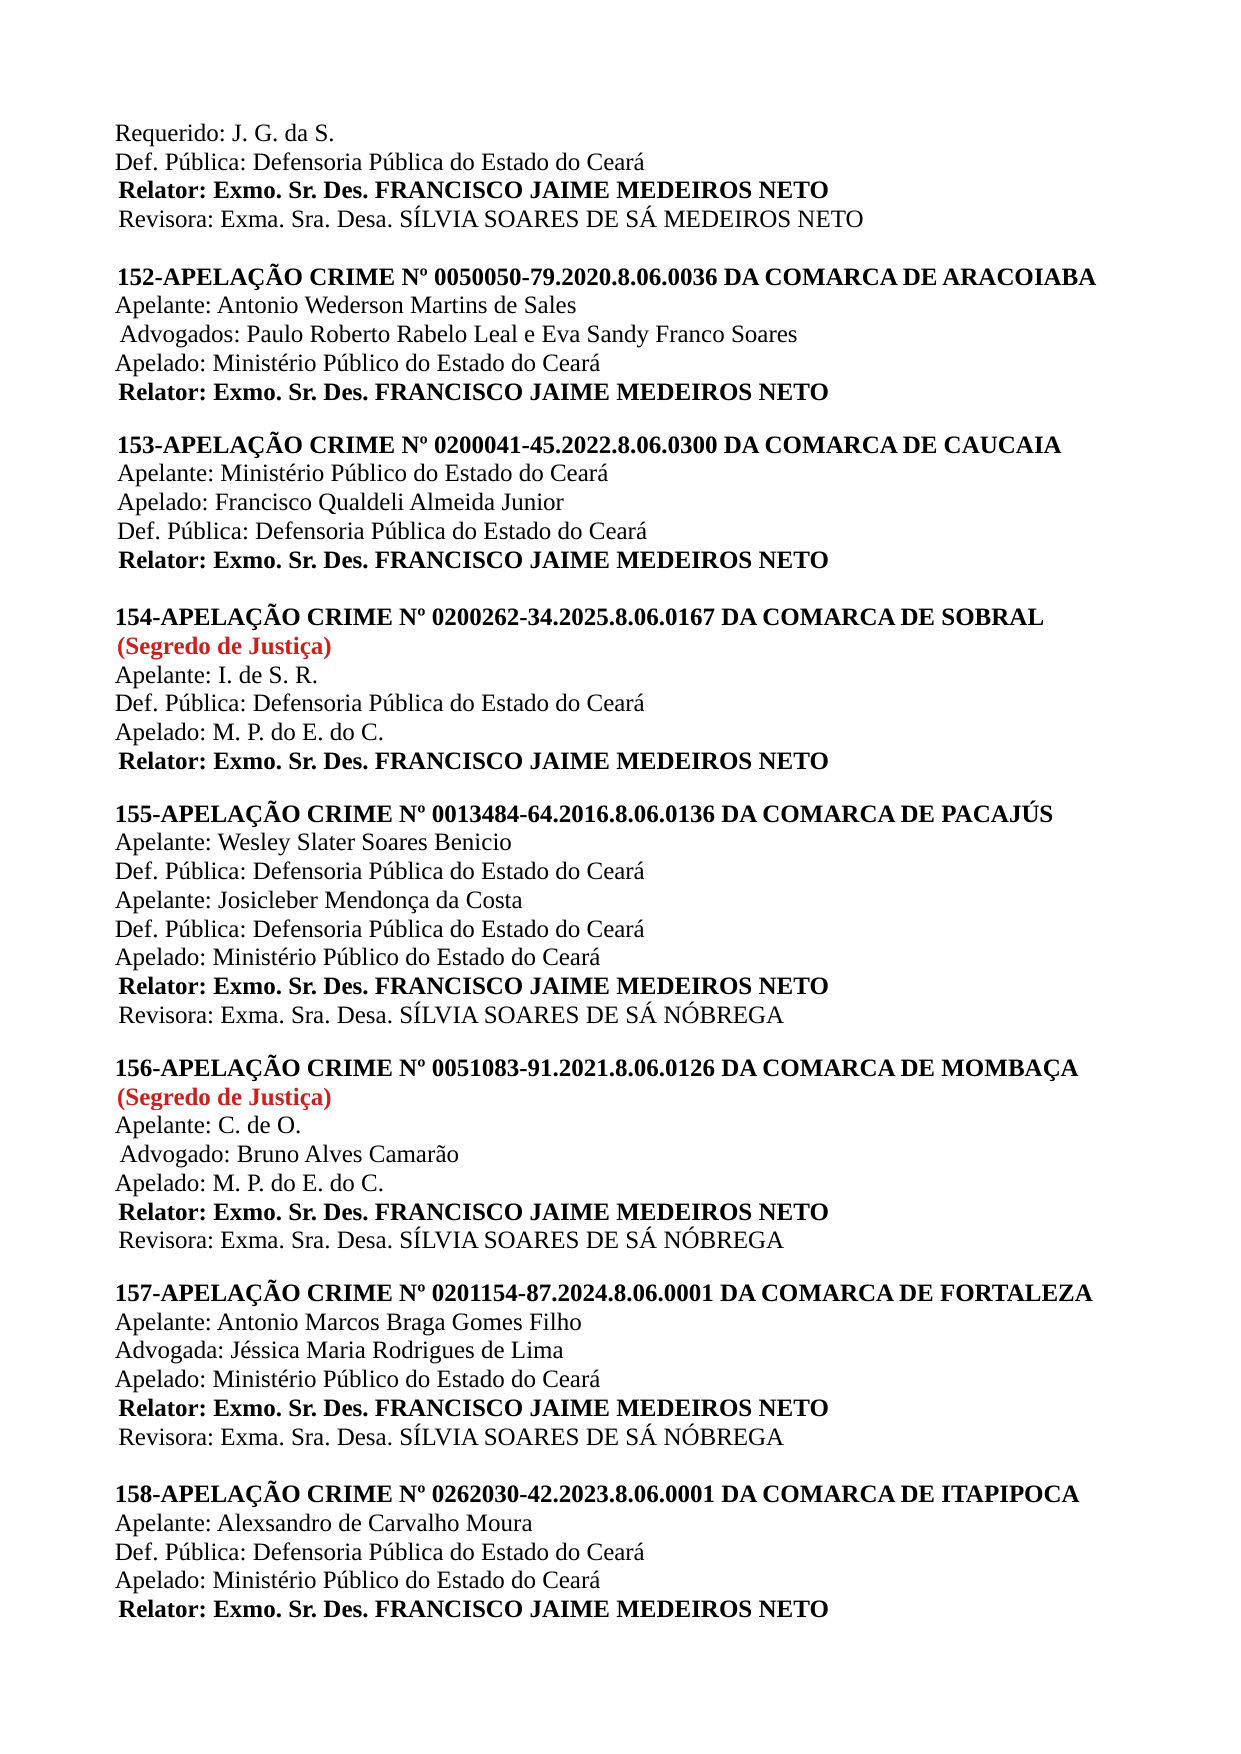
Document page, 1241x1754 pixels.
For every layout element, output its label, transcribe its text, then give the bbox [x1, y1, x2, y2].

text Apelante: I. de S. R. [114, 660, 1122, 688]
text Relator: Exmo. Sr. Des. FRANCISCO JAIME MEDEIROS NETO [118, 1393, 1122, 1422]
text Apelante: Wesley Slater Soares Benicio [114, 827, 1122, 856]
text Relator: Exmo. Sr. Des. FRANCISCO JAIME MEDEIROS NETO [118, 1197, 1122, 1225]
text 157-APELAÇÃO CRIME Nº 0201154-87.2024.8.06.0001 DA COMARCA DE FORTALEZA [114, 1278, 1122, 1307]
text Advogado: Bruno Alves Camarão [114, 1139, 1122, 1168]
text Apelado: M. P. do E. do C. [114, 717, 1122, 746]
text 156-APELAÇÃO CRIME Nº 0051083-91.2021.8.06.0126 DA COMARCA DE MOMBAÇA (Segredo de Justiça) [114, 1053, 1122, 1110]
text Revisora: Exma. Sra. Desa. SÍLVIA SOARES DE SÁ NÓBREGA [118, 1000, 1122, 1029]
text Advogados: Paulo Roberto Rabelo Leal e Eva Sandy Franco Soares [114, 319, 1122, 348]
text Apelado: Ministério Público do Estado do Ceará [114, 348, 1122, 377]
text Apelado: Ministério Público do Estado do Ceará [114, 942, 1122, 971]
text Apelado: M. P. do E. do C. [114, 1168, 1122, 1197]
text 155-APELAÇÃO CRIME Nº 0013484-64.2016.8.06.0136 DA COMARCA DE PACAJÚS [114, 799, 1122, 827]
text Relator: Exmo. Sr. Des. FRANCISCO JAIME MEDEIROS NETO [118, 746, 1122, 775]
text Revisora: Exma. Sra. Desa. SÍLVIA SOARES DE SÁ NÓBREGA [118, 1422, 1122, 1451]
text Apelante: Ministério Público do Estado do Ceará [117, 458, 1122, 487]
text Def. Pública: Defensoria Pública do Estado do Ceará [117, 516, 1122, 545]
text Def. Pública: Defensoria Pública do Estado do Ceará [114, 147, 1122, 176]
text Relator: Exmo. Sr. Des. FRANCISCO JAIME MEDEIROS NETO [118, 377, 1122, 406]
text Def. Pública: Defensoria Pública do Estado do Ceará [114, 914, 1122, 942]
text Relator: Exmo. Sr. Des. FRANCISCO JAIME MEDEIROS NETO [118, 971, 1122, 1000]
text Def. Pública: Defensoria Pública do Estado do Ceará [114, 688, 1122, 717]
text Apelado: Ministério Público do Estado do Ceará [114, 1364, 1122, 1393]
text Apelante: C. de O. [114, 1110, 1122, 1139]
text Revisora: Exma. Sra. Desa. SÍLVIA SOARES DE SÁ NÓBREGA [118, 1225, 1122, 1254]
text 153-APELAÇÃO CRIME Nº 0200041-45.2022.8.06.0300 DA COMARCA DE CAUCAIA [117, 430, 1122, 458]
text Apelado: Ministério Público do Estado do Ceará [114, 1566, 1122, 1594]
text Apelante: Antonio Wederson Martins de Sales [114, 291, 1122, 319]
text Apelante: Antonio Marcos Braga Gomes Filho [114, 1307, 1122, 1336]
text Apelado: Francisco Qualdeli Almeida Junior [117, 487, 1122, 516]
text Def. Pública: Defensoria Pública do Estado do Ceará [114, 856, 1122, 885]
text Apelante: Josicleber Mendonça da Costa [114, 885, 1122, 914]
text 154-APELAÇÃO CRIME Nº 0200262-34.2025.8.06.0167 DA COMARCA DE SOBRAL (Segredo de Justiça) [114, 602, 1122, 660]
text Relator: Exmo. Sr. Des. FRANCISCO JAIME MEDEIROS NETO [118, 176, 1122, 204]
text Requerido: J. G. da S. [114, 118, 1122, 147]
text Advogada: Jéssica Maria Rodrigues de Lima [114, 1336, 1122, 1364]
text 152-APELAÇÃO CRIME Nº 0050050-79.2020.8.06.0036 DA COMARCA DE ARACOIABA [117, 262, 1122, 291]
text Relator: Exmo. Sr. Des. FRANCISCO JAIME MEDEIROS NETO [118, 1594, 1122, 1623]
text 158-APELAÇÃO CRIME Nº 0262030-42.2023.8.06.0001 DA COMARCA DE ITAPIPOCA [114, 1479, 1122, 1508]
text Revisora: Exma. Sra. Desa. SÍLVIA SOARES DE SÁ MEDEIROS NETO [118, 204, 1122, 233]
text Relator: Exmo. Sr. Des. FRANCISCO JAIME MEDEIROS NETO [118, 545, 1122, 573]
text Apelante: Alexsandro de Carvalho Moura [114, 1508, 1122, 1537]
text Def. Pública: Defensoria Pública do Estado do Ceará [114, 1537, 1122, 1566]
